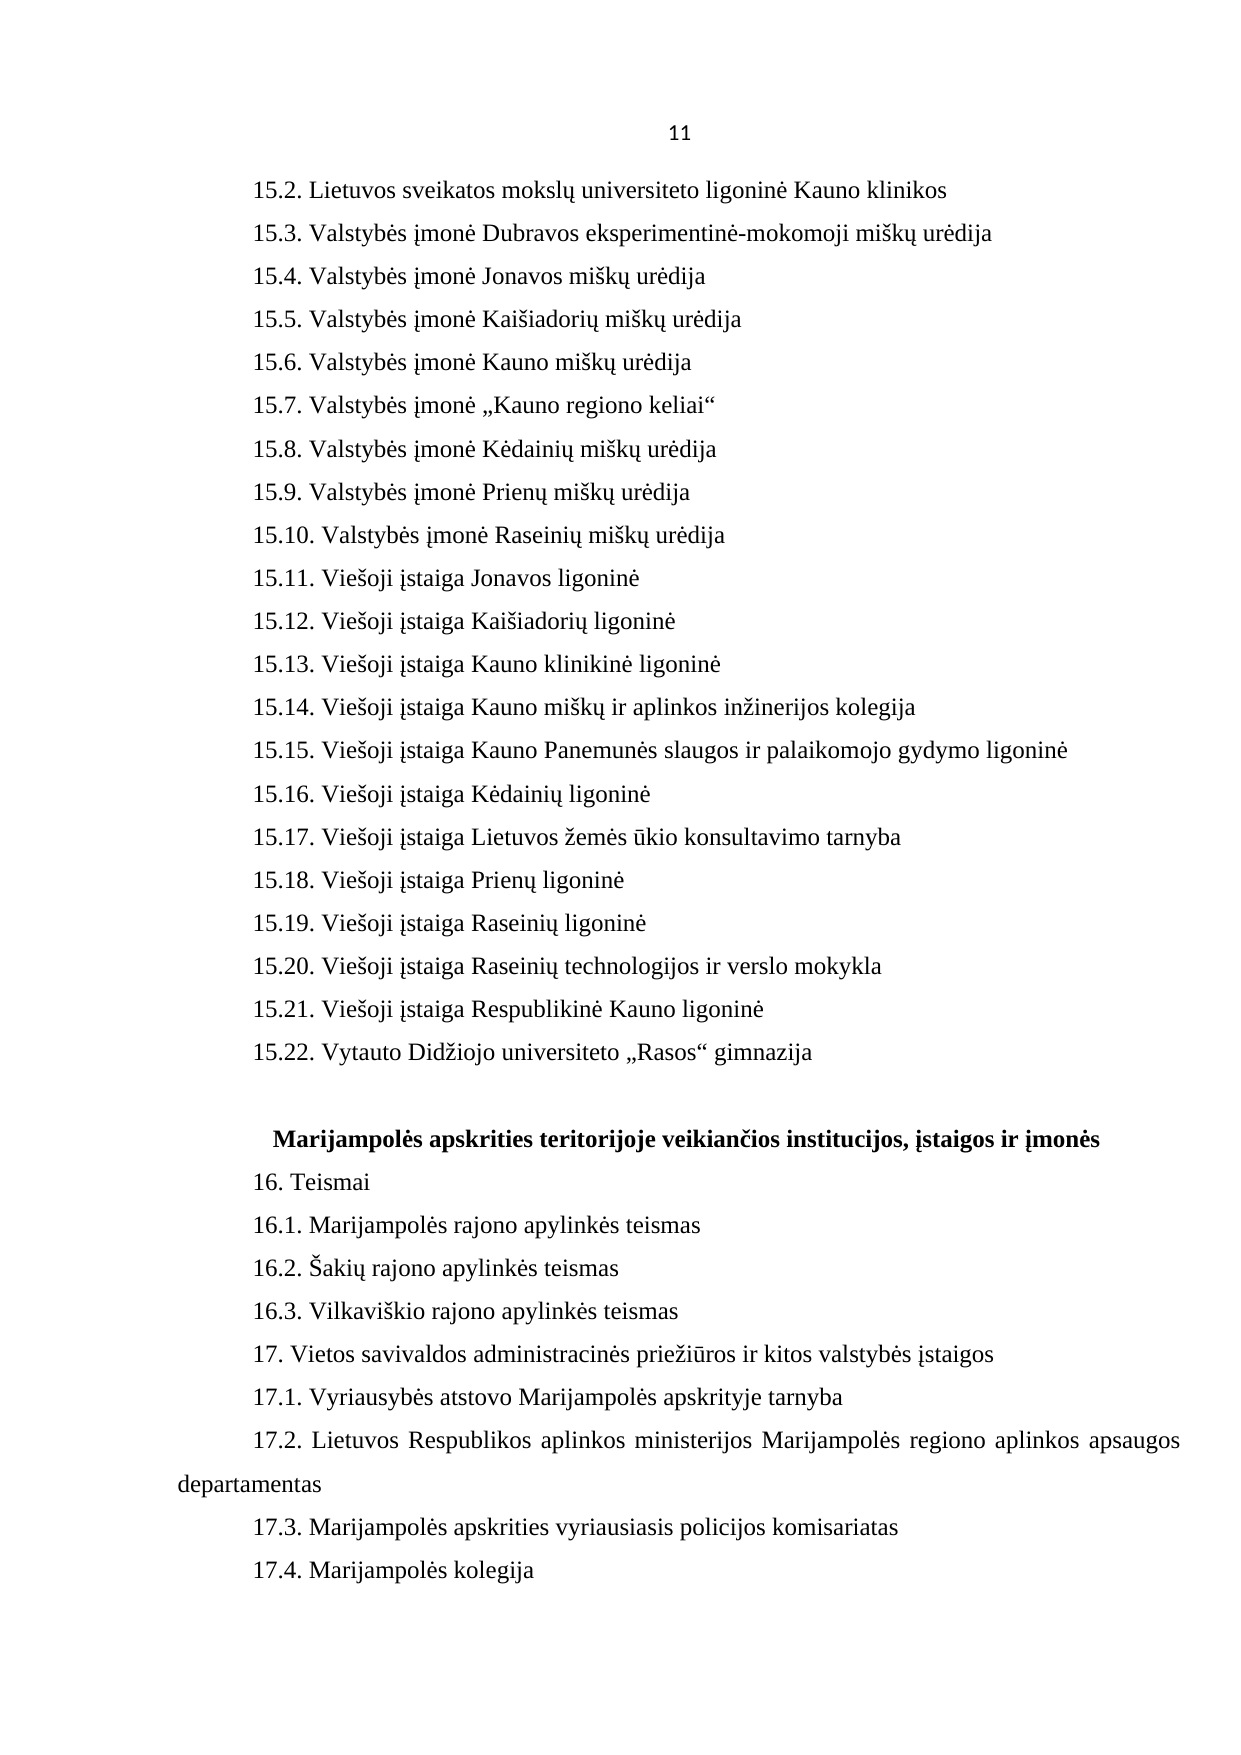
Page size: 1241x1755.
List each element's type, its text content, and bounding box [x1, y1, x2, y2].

text 15.20. Viešoji įstaiga Raseinių technologijos ir verslo mokykla [177, 951, 1181, 980]
text 15.2. Lietuvos sveikatos mokslų universiteto ligoninė Kauno klinikos [177, 175, 1181, 204]
text 15.14. Viešoji įstaiga Kauno miškų ir aplinkos inžinerijos kolegija [177, 692, 1181, 721]
text 15.10. Valstybės įmonė Raseinių miškų urėdija [177, 520, 1181, 549]
text 15.16. Viešoji įstaiga Kėdainių ligoninė [177, 779, 1181, 807]
text 15.11. Viešoji įstaiga Jonavos ligoninė [177, 563, 1181, 592]
text 15.22. Vytauto Didžiojo universiteto „Rasos“ gimnazija [177, 1037, 1181, 1066]
text 16. Teismai [177, 1167, 1181, 1196]
text 17. Vietos savivaldos administracinės priežiūros ir kitos valstybės įstaigos [177, 1339, 1181, 1368]
text 15.7. Valstybės įmonė „Kauno regiono keliai“ [177, 391, 1181, 419]
text 15.8. Valstybės įmonė Kėdainių miškų urėdija [177, 434, 1181, 462]
text 16.1. Marijampolės rajono apylinkės teismas [177, 1210, 1181, 1239]
text 15.13. Viešoji įstaiga Kauno klinikinė ligoninė [177, 649, 1181, 678]
text 15.21. Viešoji įstaiga Respublikinė Kauno ligoninė [177, 994, 1181, 1023]
text 17.3. Marijampolės apskrities vyriausiasis policijos komisariatas [177, 1512, 1181, 1541]
text 15.9. Valstybės įmonė Prienų miškų urėdija [177, 477, 1181, 506]
text 17.4. Marijampolės kolegija [177, 1555, 1181, 1584]
text 15.18. Viešoji įstaiga Prienų ligoninė [177, 865, 1181, 894]
text 15.19. Viešoji įstaiga Raseinių ligoninė [177, 908, 1181, 937]
text 15.15. Viešoji įstaiga Kauno Panemunės slaugos ir palaikomojo gydymo ligoninė [177, 736, 1181, 764]
text 15.5. Valstybės įmonė Kaišiadorių miškų urėdija [177, 304, 1181, 333]
text 16.3. Vilkaviškio rajono apylinkės teismas [177, 1296, 1181, 1325]
text 15.3. Valstybės įmonė Dubravos eksperimentinė-mokomoji miškų urėdija [177, 218, 1181, 247]
text 15.4. Valstybės įmonė Jonavos miškų urėdija [177, 261, 1181, 290]
text 17.1. Vyriausybės atstovo Marijampolės apskrityje tarnyba [177, 1382, 1181, 1411]
text 16.2. Šakių rajono apylinkės teismas [177, 1253, 1181, 1282]
text 15.17. Viešoji įstaiga Lietuvos žemės ūkio konsultavimo tarnyba [177, 822, 1181, 851]
text 15.12. Viešoji įstaiga Kaišiadorių ligoninė [177, 606, 1181, 635]
text 15.6. Valstybės įmonė Kauno miškų urėdija [177, 347, 1181, 376]
text Marijampolės apskrities teritorijoje veikiančios institucijos, įstaigos ir įmonės [177, 1124, 1181, 1152]
text 17.2. Lietuvos Respublikos aplinkos ministerijos Marijampolės regiono aplinkos apsaugos departamentas [177, 1426, 1181, 1497]
